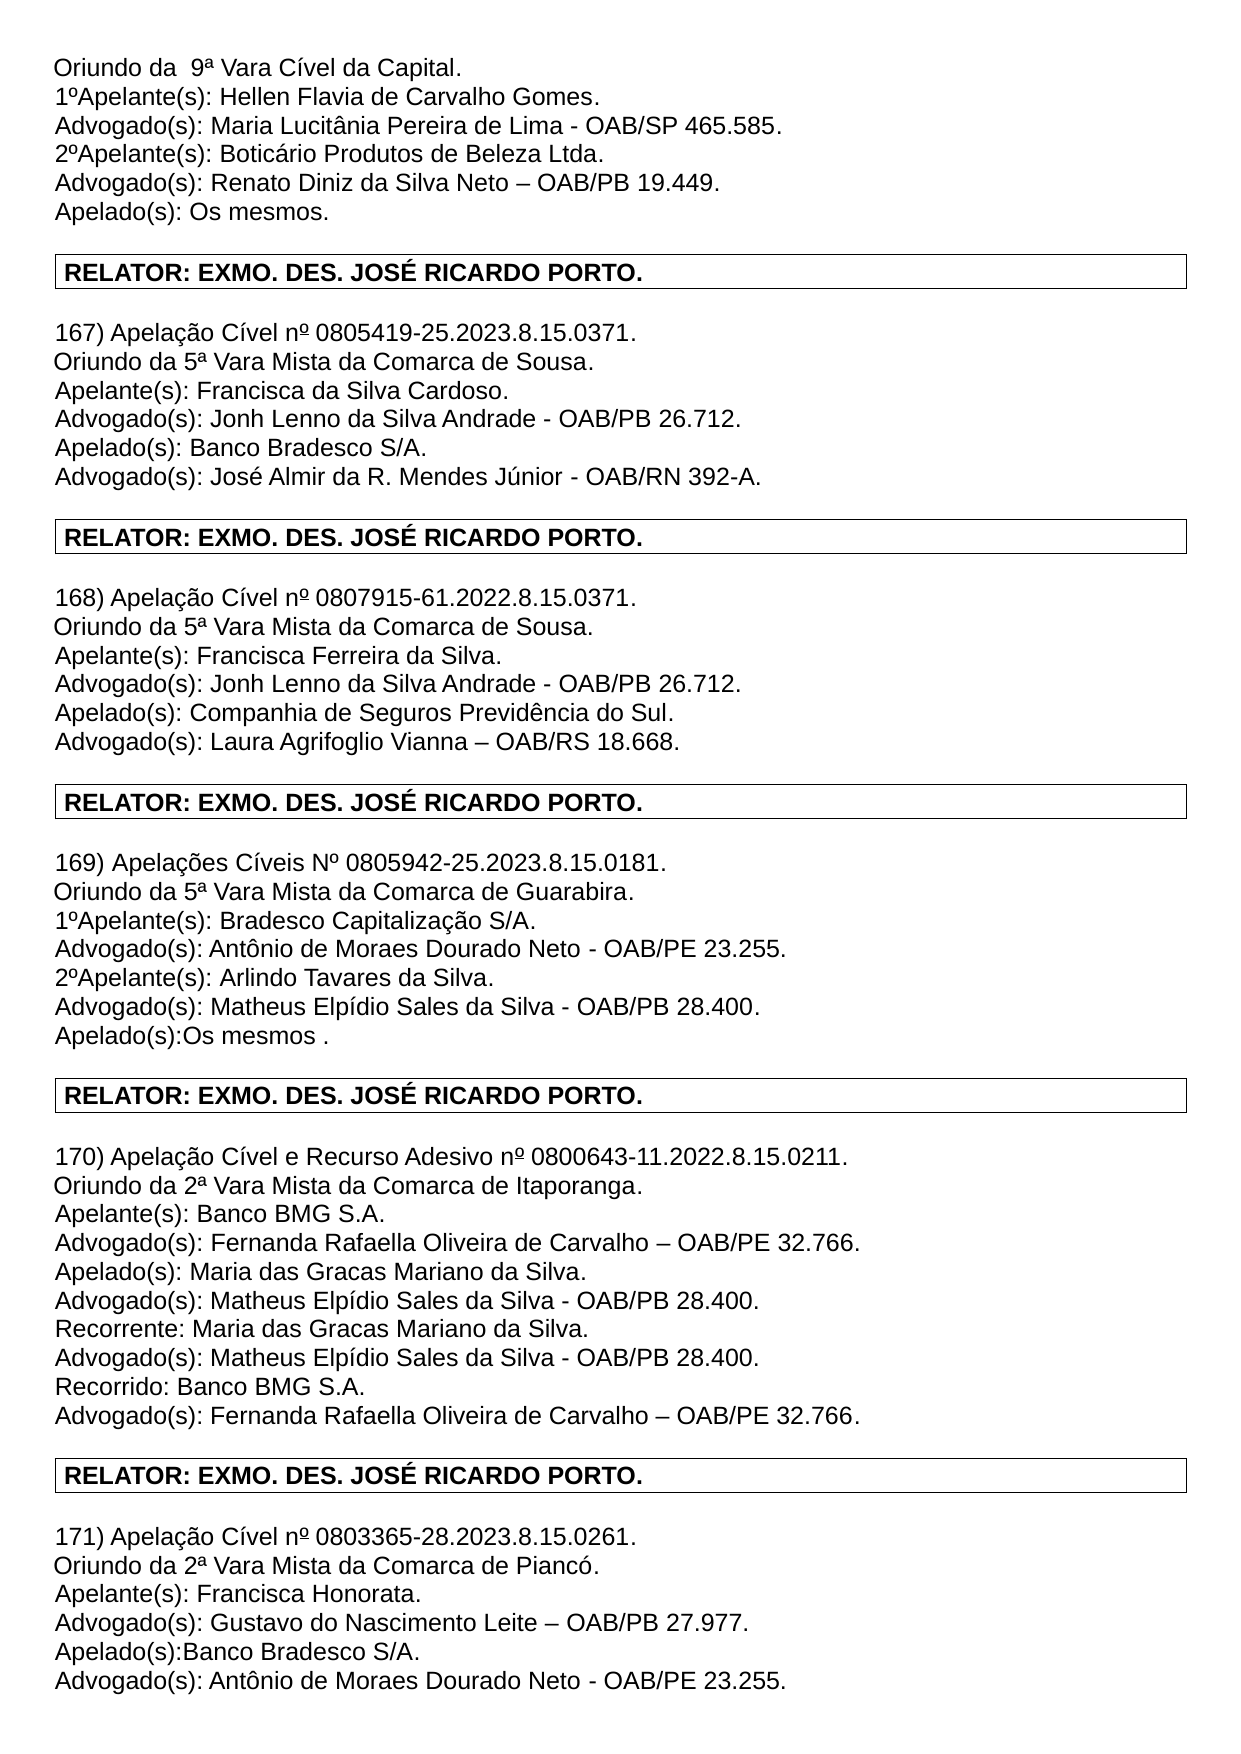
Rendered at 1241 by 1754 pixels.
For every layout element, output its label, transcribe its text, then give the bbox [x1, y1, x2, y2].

text Advogado(s): Matheus Elpídio Sales da Silva - OAB/PB 28.400. [54, 1343, 1187, 1372]
text Oriundo da 5ª Vara Mista da Comarca de Sousa. [53, 347, 1187, 376]
text Oriundo da 5ª Vara Mista da Comarca de Guarabira. [53, 877, 1187, 906]
text Advogado(s): Renato Diniz da Silva Neto – OAB/PB 19.449. [54, 168, 1187, 197]
text Oriundo da 5ª Vara Mista da Comarca de Sousa. [53, 612, 1187, 641]
text 168) Apelação Cível nº 0807915-61.2022.8.15.0371. [54, 583, 1187, 612]
text 171) Apelação Cível nº 0803365-28.2023.8.15.0261. [54, 1522, 1187, 1551]
text Oriundo da 9ª Vara Cível da Capital. [53, 53, 1187, 82]
text Oriundo da 2ª Vara Mista da Comarca de Piancó. [53, 1551, 1187, 1579]
text Apelante(s): Francisca Ferreira da Silva. [54, 641, 1187, 669]
text Advogado(s): Jonh Lenno da Silva Andrade - OAB/PB 26.712. [54, 404, 1187, 433]
text Apelado(s):Banco Bradesco S/A. [54, 1637, 1187, 1666]
text RELATOR: EXMO. DES. JOSÉ RICARDO PORTO. [56, 520, 1186, 553]
text Advogado(s): José Almir da R. Mendes Júnior - OAB/RN 392-A. [54, 462, 1187, 491]
text Apelante(s): Francisca Honorata. [54, 1579, 1187, 1608]
text Advogado(s): Antônio de Moraes Dourado Neto - OAB/PE 23.255. [54, 934, 1187, 963]
text 2ºApelante(s): Arlindo Tavares da Silva. [54, 963, 1187, 992]
text Advogado(s): Jonh Lenno da Silva Andrade - OAB/PB 26.712. [54, 669, 1187, 698]
text 1ºApelante(s): Hellen Flavia de Carvalho Gomes. [54, 82, 1187, 111]
text Apelado(s): Maria das Gracas Mariano da Silva. [54, 1257, 1187, 1286]
text Apelado(s): Companhia de Seguros Previdência do Sul. [54, 698, 1187, 727]
text Recorrido: Banco BMG S.A. [54, 1372, 1187, 1401]
text Oriundo da 2ª Vara Mista da Comarca de Itaporanga. [53, 1171, 1187, 1199]
text Advogado(s): Matheus Elpídio Sales da Silva - OAB/PB 28.400. [54, 992, 1187, 1021]
text Advogado(s): Fernanda Rafaella Oliveira de Carvalho – OAB/PE 32.766. [54, 1228, 1187, 1257]
text 170) Apelação Cível e Recurso Adesivo nº 0800643-11.2022.8.15.0211. [54, 1142, 1187, 1171]
text Apelado(s): Banco Bradesco S/A. [54, 433, 1187, 462]
text Advogado(s): Maria Lucitânia Pereira de Lima - OAB/SP 465.585. [54, 111, 1187, 139]
text Advogado(s): Fernanda Rafaella Oliveira de Carvalho – OAB/PE 32.766. [54, 1401, 1187, 1429]
text Advogado(s): Matheus Elpídio Sales da Silva - OAB/PB 28.400. [54, 1286, 1187, 1314]
text 167) Apelação Cível nº 0805419-25.2023.8.15.0371. [54, 318, 1187, 347]
text Apelado(s): Os mesmos. [54, 197, 1187, 226]
text RELATOR: EXMO. DES. JOSÉ RICARDO PORTO. [56, 785, 1186, 818]
text 169) Apelações Cíveis Nº 0805942-25.2023.8.15.0181. [54, 848, 1187, 877]
text RELATOR: EXMO. DES. JOSÉ RICARDO PORTO. [56, 1079, 1186, 1112]
text Advogado(s): Antônio de Moraes Dourado Neto - OAB/PE 23.255. [54, 1666, 1187, 1694]
text Advogado(s): Laura Agrifoglio Vianna – OAB/RS 18.668. [54, 727, 1187, 756]
text Apelado(s):Os mesmos . [54, 1021, 1187, 1049]
text 1ºApelante(s): Bradesco Capitalização S/A. [54, 906, 1187, 934]
text Recorrente: Maria das Gracas Mariano da Silva. [54, 1314, 1187, 1343]
text Advogado(s): Gustavo do Nascimento Leite – OAB/PB 27.977. [54, 1608, 1187, 1637]
text Apelante(s): Banco BMG S.A. [54, 1199, 1187, 1228]
text 2ºApelante(s): Boticário Produtos de Beleza Ltda. [54, 139, 1187, 168]
text RELATOR: EXMO. DES. JOSÉ RICARDO PORTO. [56, 1459, 1186, 1492]
text Apelante(s): Francisca da Silva Cardoso. [54, 376, 1187, 404]
text RELATOR: EXMO. DES. JOSÉ RICARDO PORTO. [56, 255, 1186, 288]
